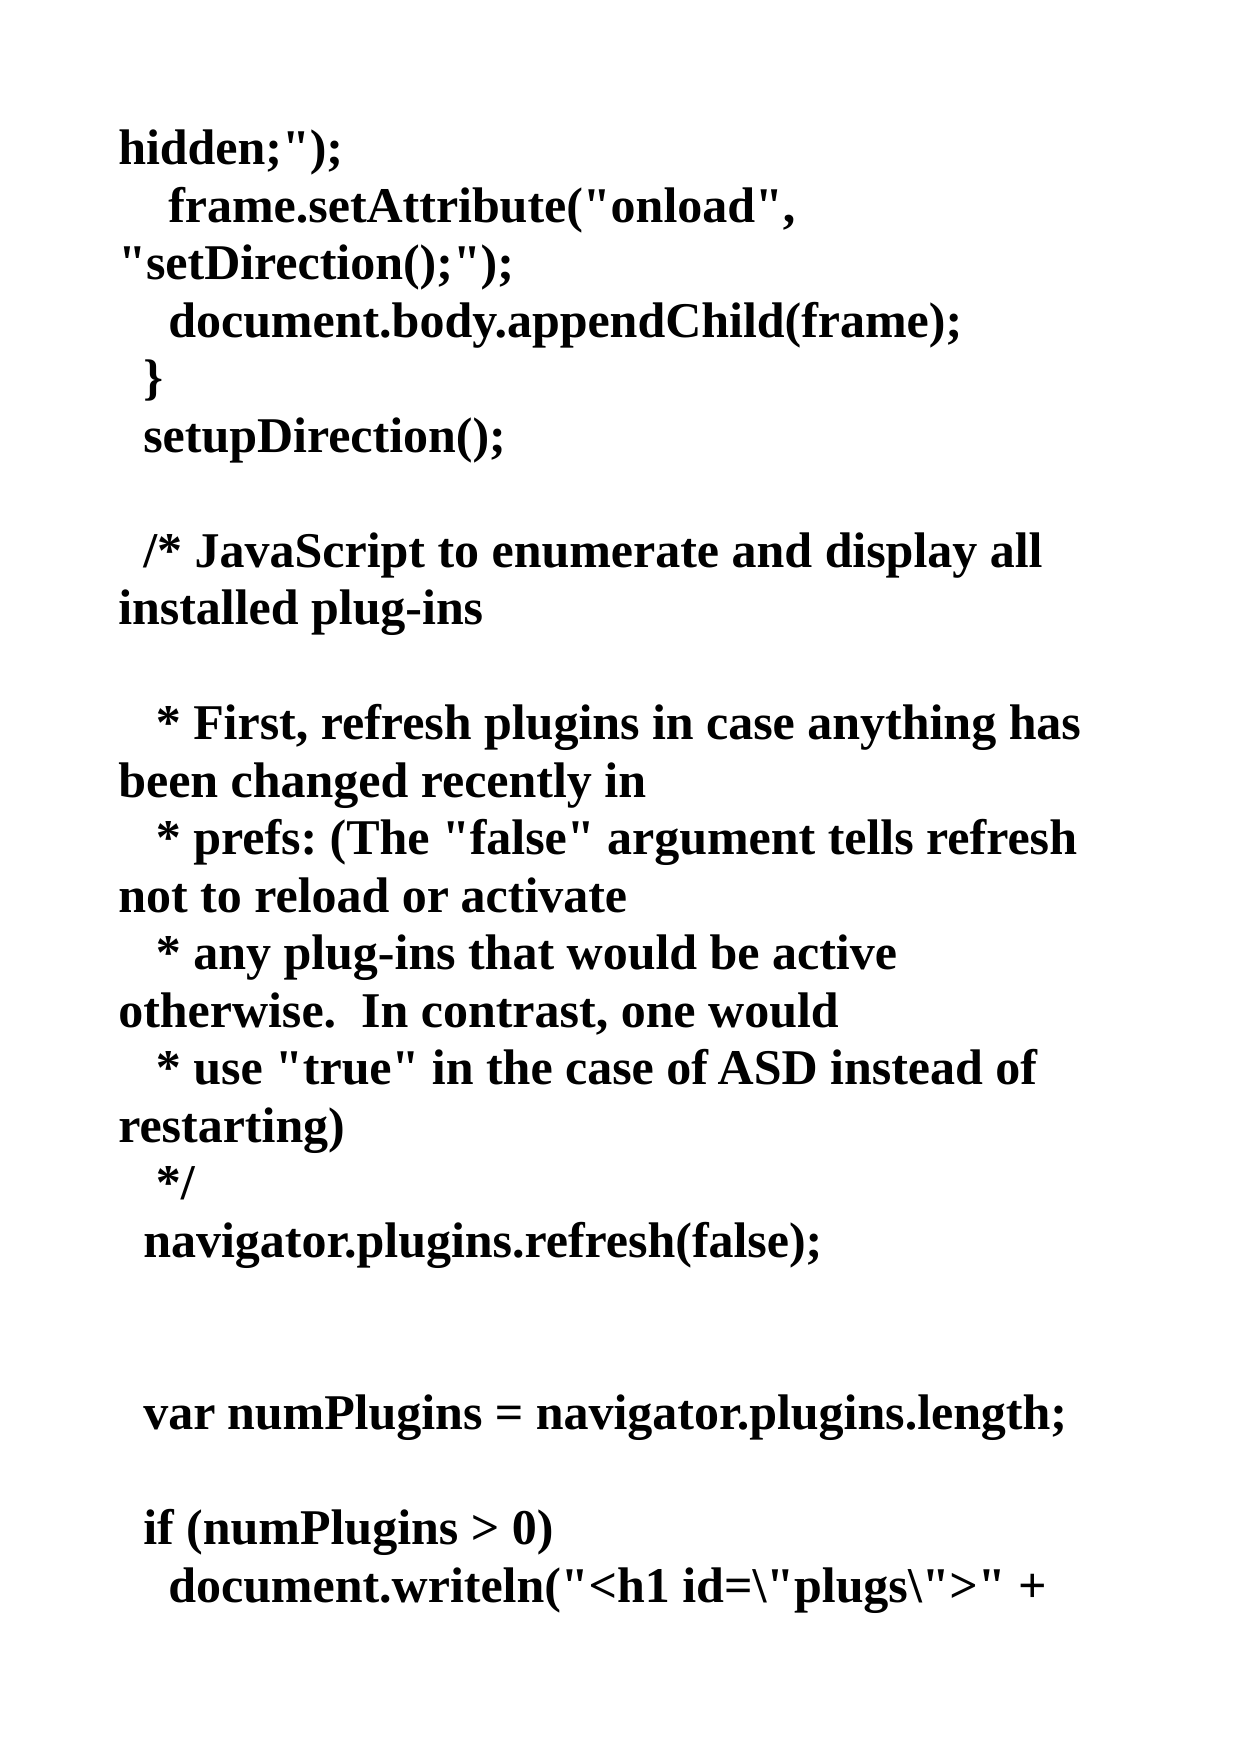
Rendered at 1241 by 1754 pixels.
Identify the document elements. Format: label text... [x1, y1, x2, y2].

subtitle hidden;"); frame.setAttribute("onload", "setDirection();"); document.body.appendChild(frame); } setupDirection(); /* JavaScript to enumerate and display all installed plug-ins * First, refresh plugins in case anything has been changed recently in * prefs: (The "false" argument tells refresh not to reload or activate * any plug-ins that would be active otherwise. In contrast, one would * use "true" in the case of ASD instead of restarting) */ navigator.plugins.refresh(false); var numPlugins = navigator.plugins.length; if (numPlugins > 0) document.writeln("<h1 id=\"plugs\">" + [118, 118, 1122, 1613]
